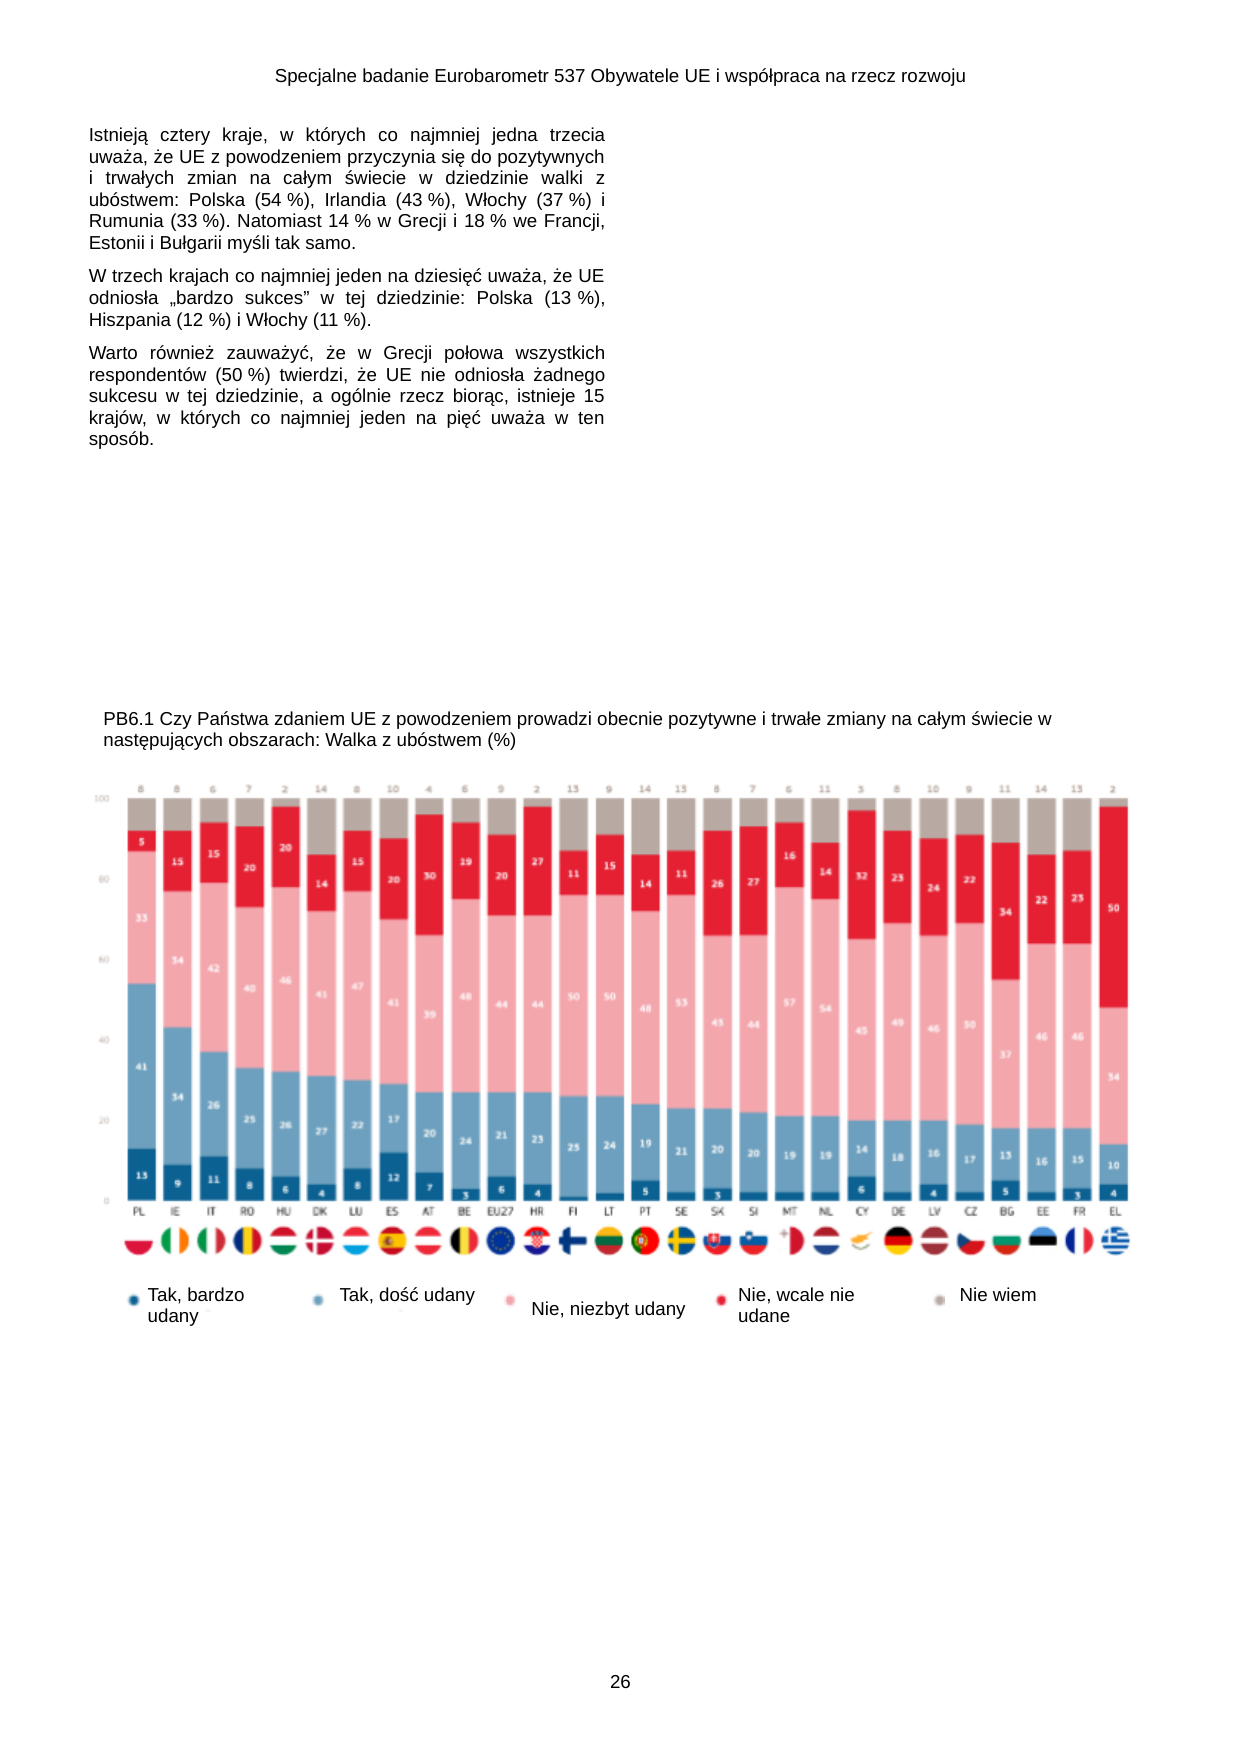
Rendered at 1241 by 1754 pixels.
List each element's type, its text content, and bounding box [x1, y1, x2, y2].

text W trzech krajach co najmniej jeden na dziesięć uważa, że UE odniosła „bardzo sukces” w tej dziedzinie: Polska (13 %), Hiszpania (12 %) i Włochy (11 %). [88, 265, 605, 330]
text Istnieją cztery kraje, w których co najmniej jedna trzecia uważa, że UE z powodzeniem przyczynia się do pozytywnych i trwałych zmian na całym świecie w dziedzinie walki z ubóstwem: Polska (54 %), Irlandia (43 %), Włochy (37 %) i Rumunia (33 %). Natomiast 14 % w Grecji i 18 % we Francji, Estonii i Bułgarii myśli tak samo. [88, 124, 605, 253]
picture [115, 1286, 945, 1321]
text Warto również zauważyć, że w Grecji połowa wszystkich respondentów (50 %) twierdzi, że UE nie odniosła żadnego sukcesu w tej dziedzinie, a ogólnie rzecz biorąc, istnieje 15 krajów, w których co najmniej jeden na pięć uważa w ten sposób. [88, 342, 605, 449]
picture [88, 782, 1134, 1262]
